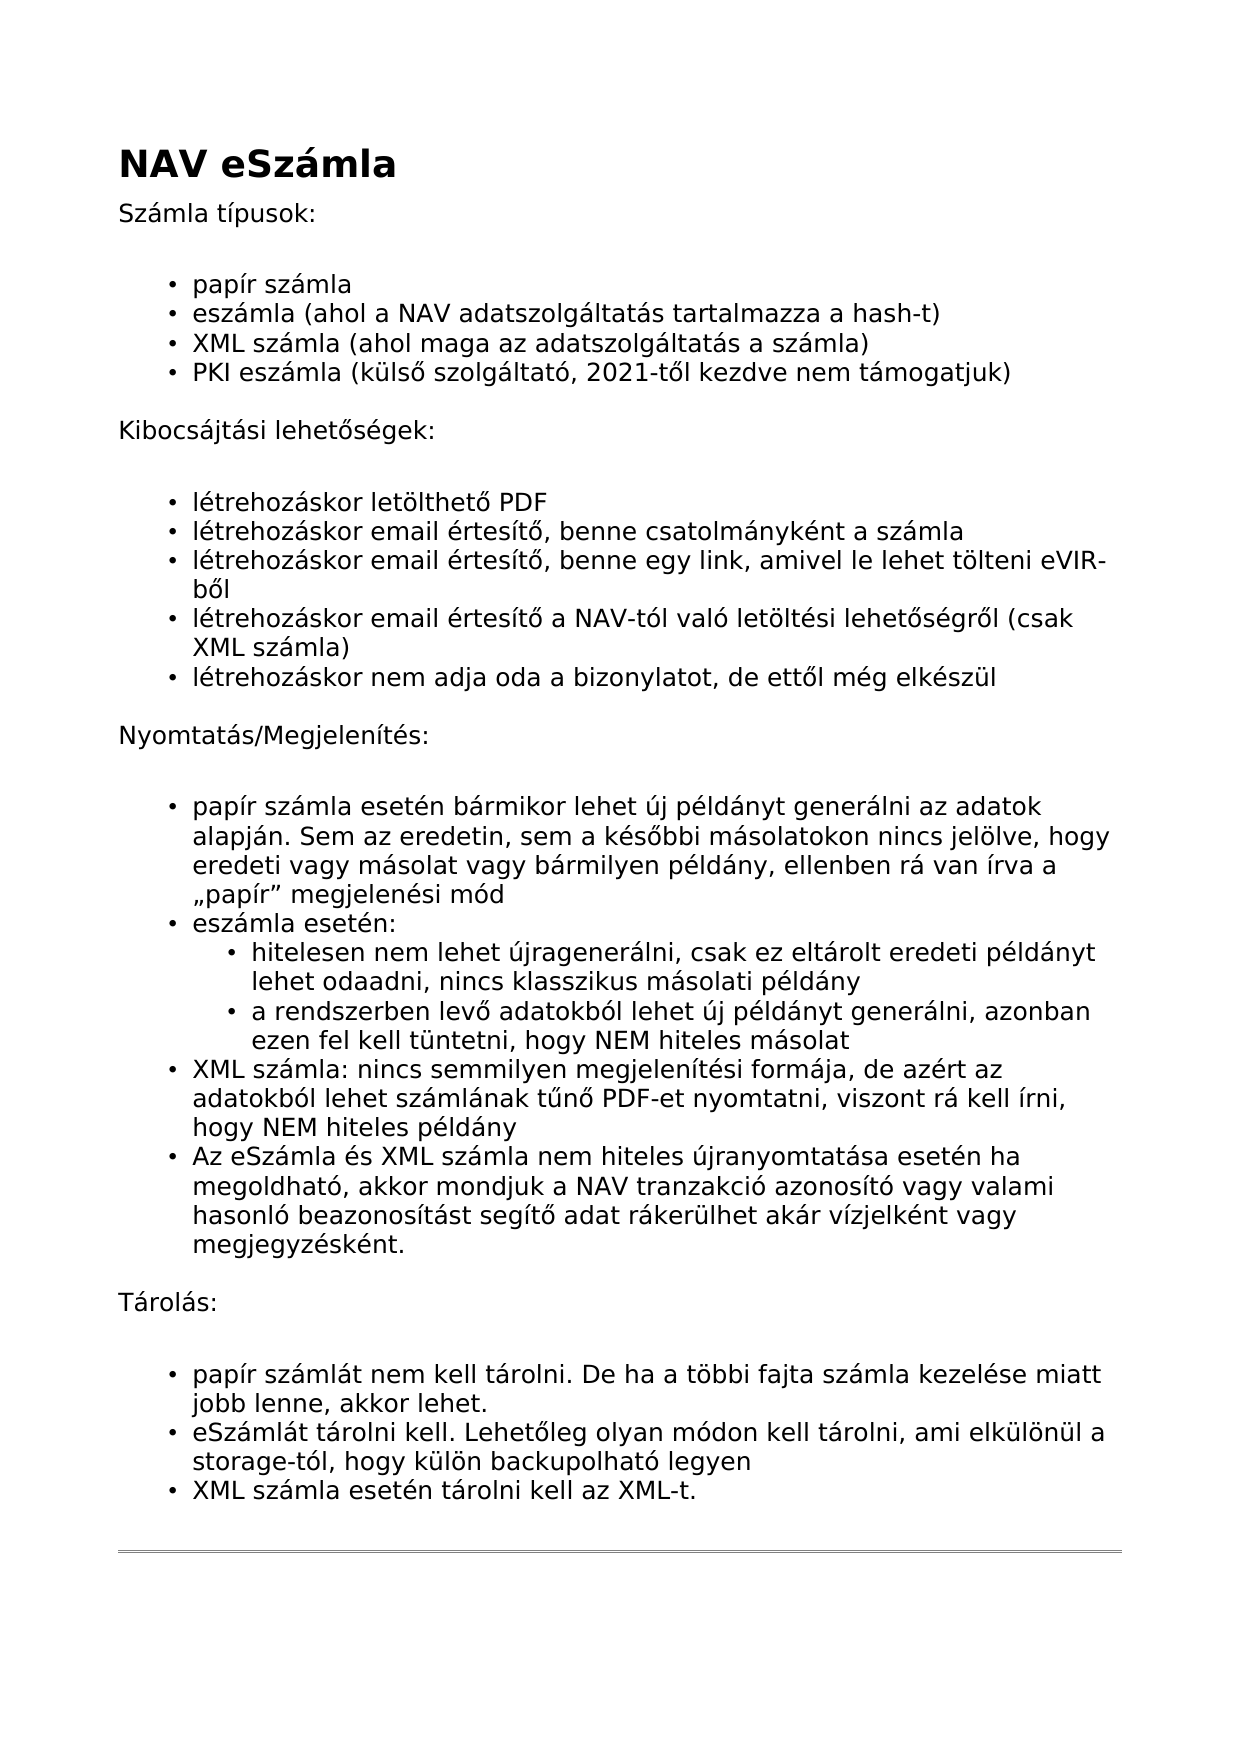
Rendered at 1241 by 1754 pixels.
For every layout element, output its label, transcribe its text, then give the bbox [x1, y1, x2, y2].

list eszámla esetén: [177, 909, 1122, 938]
list papír számla esetén bármikor lehet új példányt generálni az adatok alapján. Sem az eredetin, sem a későbbi másolatokon nincs jelölve, hogy eredeti vagy másolat vagy bármilyen példány, ellenben rá van írva a „papír” megjelenési mód [177, 792, 1122, 909]
list papír számlát nem kell tárolni. De ha a többi fajta számla kezelése miatt jobb lenne, akkor lehet. [177, 1360, 1122, 1418]
text Tárolás: [118, 1289, 1122, 1318]
list eSzámlát tárolni kell. Lehetőleg olyan módon kell tárolni, ami elkülönül a storage-tól, hogy külön backupolható legyen [177, 1418, 1122, 1476]
list papír számla [177, 270, 1122, 299]
list a rendszerben levő adatokból lehet új példányt generálni, azonban ezen fel kell tüntetni, hogy NEM hiteles másolat [236, 997, 1122, 1055]
list XML számla: nincs semmilyen megjelenítési formája, de azért az adatokból lehet számlának tűnő PDF-et nyomtatni, viszont rá kell írni, hogy NEM hiteles példány [177, 1055, 1122, 1142]
text Nyomtatás/Megjelenítés: [118, 721, 1122, 751]
list hitelesen nem lehet újragenerálni, csak ez eltárolt eredeti példányt lehet odaadni, nincs klasszikus másolati példány [236, 938, 1122, 997]
list létrehozáskor nem adja oda a bizonylatot, de ettől még elkészül [177, 663, 1122, 692]
text Számla típusok: [118, 199, 1122, 228]
text Kibocsájtási lehetőségek: [118, 417, 1122, 446]
list létrehozáskor email értesítő a NAV-tól való letöltési lehetőségről (csak XML számla) [177, 604, 1122, 663]
list létrehozáskor email értesítő, benne csatolmányként a számla [177, 517, 1122, 546]
list eszámla (ahol a NAV adatszolgáltatás tartalmazza a hash-t) [177, 299, 1122, 329]
subtitle NAV eSzámla [118, 143, 1122, 187]
list Az eSzámla és XML számla nem hiteles újranyomtatása esetén ha megoldható, akkor mondjuk a NAV tranzakció azonosító vagy valami hasonló beazonosítást segítő adat rákerülhet akár vízjelként vagy megjegyzésként. [177, 1142, 1122, 1259]
list létrehozáskor email értesítő, benne egy link, amivel le lehet tölteni eVIR-ből [177, 546, 1122, 604]
list XML számla esetén tárolni kell az XML-t. [177, 1476, 1122, 1506]
list létrehozáskor letölthető PDF [177, 488, 1122, 517]
list XML számla (ahol maga az adatszolgáltatás a számla) [177, 329, 1122, 358]
list PKI eszámla (külső szolgáltató, 2021-től kezdve nem támogatjuk) [177, 358, 1122, 387]
